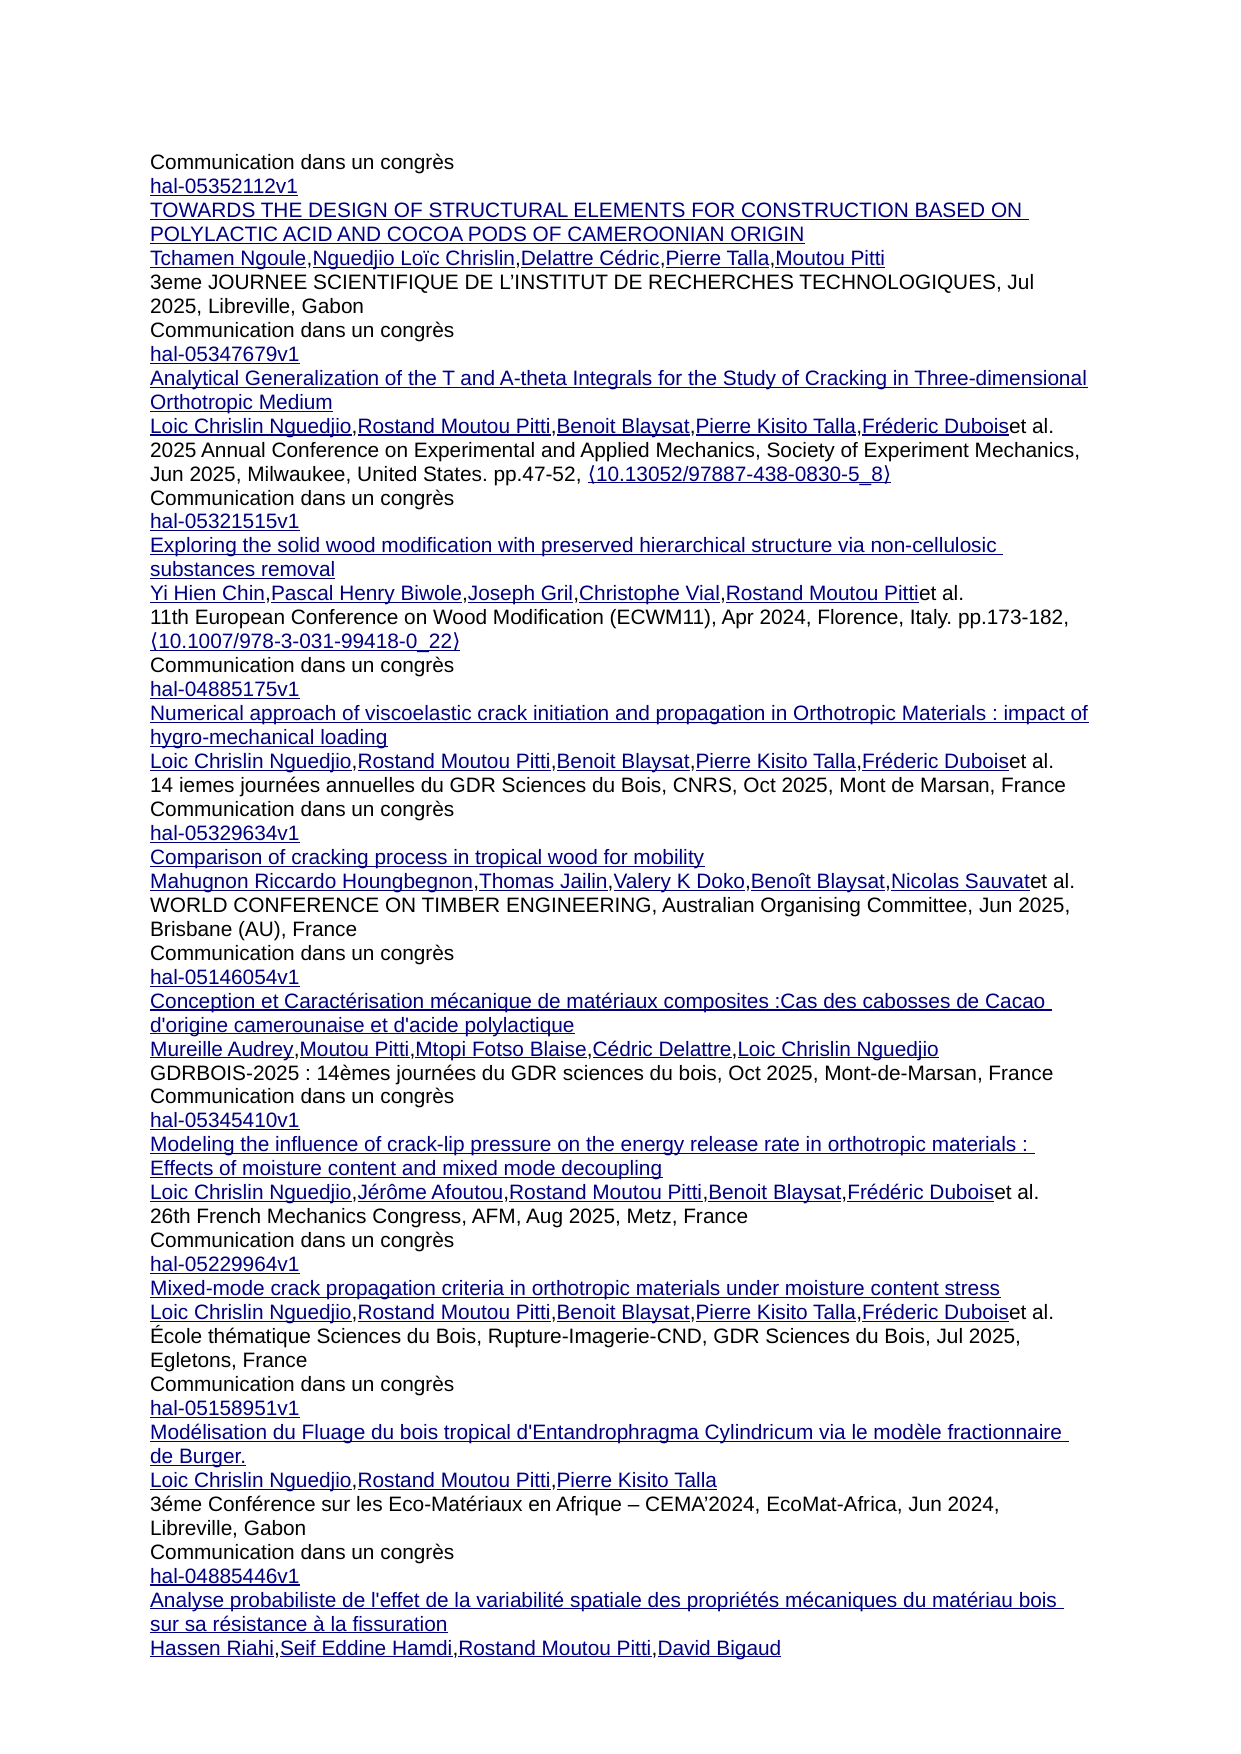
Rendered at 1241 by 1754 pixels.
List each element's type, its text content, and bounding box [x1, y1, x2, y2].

table_cell Conception et Caractérisation mécanique de matériaux composites :Cas des cabosses de Cacao d'origine camerounaise et d'acide polylactique Mureille Audrey,Moutou Pitti,Mtopi Fotso Blaise,Cédric Delattre,Loic Chrislin Nguedjio GDRBOIS-2025 : 14èmes journées du GDR sciences du bois, Oct 2025, Mont-de-Marsan, France Communication dans un congrès hal-05345410v1 [150, 989, 1090, 1132]
table_cell TOWARDS THE DESIGN OF STRUCTURAL ELEMENTS FOR CONSTRUCTION BASED ON POLYLACTIC ACID AND COCOA PODS OF CAMEROONIAN ORIGIN Tchamen Ngoule,Nguedjio Loïc Chrislin,Delattre Cédric,Pierre Talla,Moutou Pitti 3eme JOURNEE SCIENTIFIQUE DE L’INSTITUT DE RECHERCHES TECHNOLOGIQUES, Jul 2025, Libreville, Gabon Communication dans un congrès hal-05347679v1 [150, 198, 1090, 366]
table_cell Analytical Generalization of the T and A-theta Integrals for the Study of Cracking in Three-dimensional Orthotropic Medium Loic Chrislin Nguedjio,Rostand Moutou Pitti,Benoit Blaysat,Pierre Kisito Talla,Fréderic Duboiset al. 2025 Annual Conference on Experimental and Applied Mechanics, Society of Experiment Mechanics, Jun 2025, Milwaukee, United States. pp.47-52, ⟨10.13052/97887-438-0830-5_8⟩ Communication dans un congrès hal-05321515v1 [150, 366, 1090, 533]
table_cell Comparison of cracking process in tropical wood for mobility Mahugnon Riccardo Houngbegnon,Thomas Jailin,Valery K Doko,Benoît Blaysat,Nicolas Sauvatet al. WORLD CONFERENCE ON TIMBER ENGINEERING, Australian Organising Committee, Jun 2025, Brisbane (AU), France Communication dans un congrès hal-05146054v1 [150, 845, 1090, 988]
table_cell Analyse probabiliste de l'effet de la variabilité spatiale des propriétés mécaniques du matériau bois sur sa résistance à la fissuration Hassen Riahi,Seif Eddine Hamdi,Rostand Moutou Pitti,David Bigaud [150, 1588, 1090, 1659]
table_cell Communication dans un congrès hal-05352112v1 [150, 150, 1090, 198]
table_cell Modeling the influence of crack-lip pressure on the energy release rate in orthotropic materials : Effects of moisture content and mixed mode decoupling Loic Chrislin Nguedjio,Jérôme Afoutou,Rostand Moutou Pitti,Benoit Blaysat,Frédéric Duboiset al. 26th French Mechanics Congress, AFM, Aug 2025, Metz, France Communication dans un congrès hal-05229964v1 [150, 1132, 1090, 1276]
table_cell Exploring the solid wood modification with preserved hierarchical structure via non-cellulosic substances removal Yi Hien Chin,Pascal Henry Biwole,Joseph Gril,Christophe Vial,Rostand Moutou Pittiet al. 11th European Conference on Wood Modification (ECWM11), Apr 2024, Florence, Italy. pp.173-182, ⟨10.1007/978-3-031-99418-0_22⟩ Communication dans un congrès hal-04885175v1 [150, 533, 1090, 701]
table_cell Modélisation du Fluage du bois tropical d'Entandrophragma Cylindricum via le modèle fractionnaire de Burger. Loic Chrislin Nguedjio,Rostand Moutou Pitti,Pierre Kisito Talla 3éme Conférence sur les Eco-Matériaux en Afrique – CEMA’2024, EcoMat-Africa, Jun 2024, Libreville, Gabon Communication dans un congrès hal-04885446v1 [150, 1420, 1090, 1587]
table_cell Numerical approach of viscoelastic crack initiation and propagation in Orthotropic Materials : impact of hygro-mechanical loading Loic Chrislin Nguedjio,Rostand Moutou Pitti,Benoit Blaysat,Pierre Kisito Talla,Fréderic Duboiset al. 14 iemes journées annuelles du GDR Sciences du Bois, CNRS, Oct 2025, Mont de Marsan, France Communication dans un congrès hal-05329634v1 [150, 701, 1090, 845]
table_cell Mixed-mode crack propagation criteria in orthotropic materials under moisture content stress Loic Chrislin Nguedjio,Rostand Moutou Pitti,Benoit Blaysat,Pierre Kisito Talla,Fréderic Duboiset al. École thématique Sciences du Bois, Rupture-Imagerie-CND, GDR Sciences du Bois, Jul 2025, Egletons, France Communication dans un congrès hal-05158951v1 [150, 1276, 1090, 1420]
